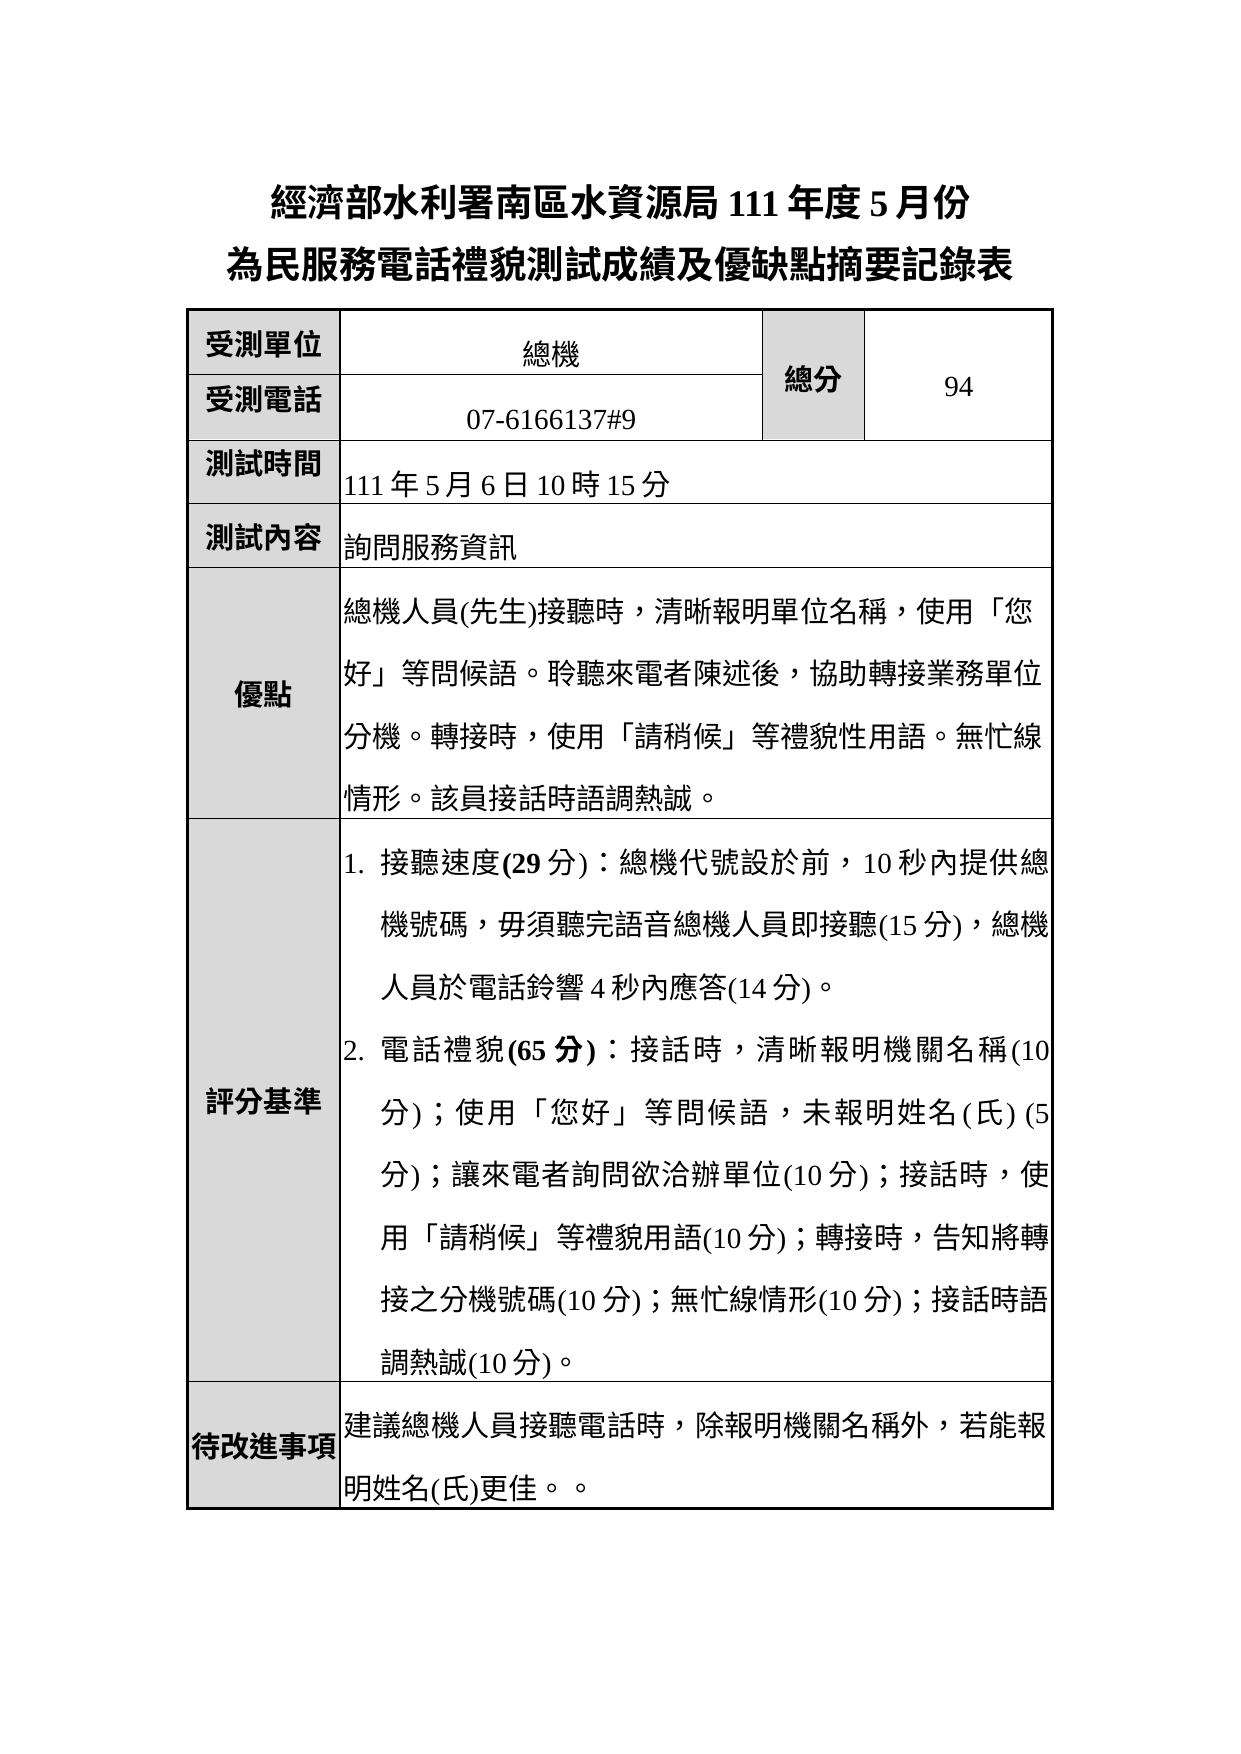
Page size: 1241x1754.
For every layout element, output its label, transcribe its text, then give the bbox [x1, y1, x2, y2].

table_header 受測單位 [189, 311, 339, 374]
table_cell 建議總機人員接聽電話時，除報明機關名稱外，若能報明姓名(氏)更佳。。 [341, 1382, 1051, 1507]
table_header 總機 [341, 311, 762, 374]
table_cell 詢問服務資訊 [341, 504, 1051, 567]
table_cell 測試內容 [189, 504, 339, 567]
table_cell 受測電話 [189, 375, 339, 439]
table_cell 111年5月6日10時15分 [341, 441, 1051, 503]
table_cell 07-6166137#9 [341, 375, 762, 439]
table_cell 測試時間 [189, 441, 339, 503]
table_cell 總機人員(先生)接聽時，清晰報明單位名稱，使用「您好」等問候語。聆聽來電者陳述後，協助轉接業務單位分機。轉接時，使用「請稍候」等禮貌性用語。無忙線情形。該員接話時語調熱誠。 [341, 568, 1051, 818]
text 為民服務電話禮貌測試成績及優缺點摘要記錄表 [187, 221, 1053, 283]
table_cell 優點 [189, 568, 339, 818]
text 經濟部水利署南區水資源局111年度5月份 [187, 158, 1053, 221]
table_header 總分 [763, 311, 864, 439]
table_cell 接聽速度(29分)：總機代號設於前，10秒內提供總機號碼，毋須聽完語音總機人員即接聽(15分)，總機人員於電話鈴響4秒內應答(14分)。 電話禮貌(65分)：接話時，清晰報明機關名稱(10分)；使用「您好」等問候語，未報明姓名(氏) (5分)；讓來電者詢問欲洽辦單位(10分)；接話時，使用「請稍候」等禮貌用語(10分)；轉接時，告知將轉接之分機號碼(10分)；無忙線情形(10分)；接話時語調熱誠(10分)。 [341, 819, 1051, 1381]
table_cell 評分基準 [189, 819, 339, 1381]
table_cell 待改進事項 [189, 1382, 339, 1507]
table_header 94 [865, 311, 1051, 439]
